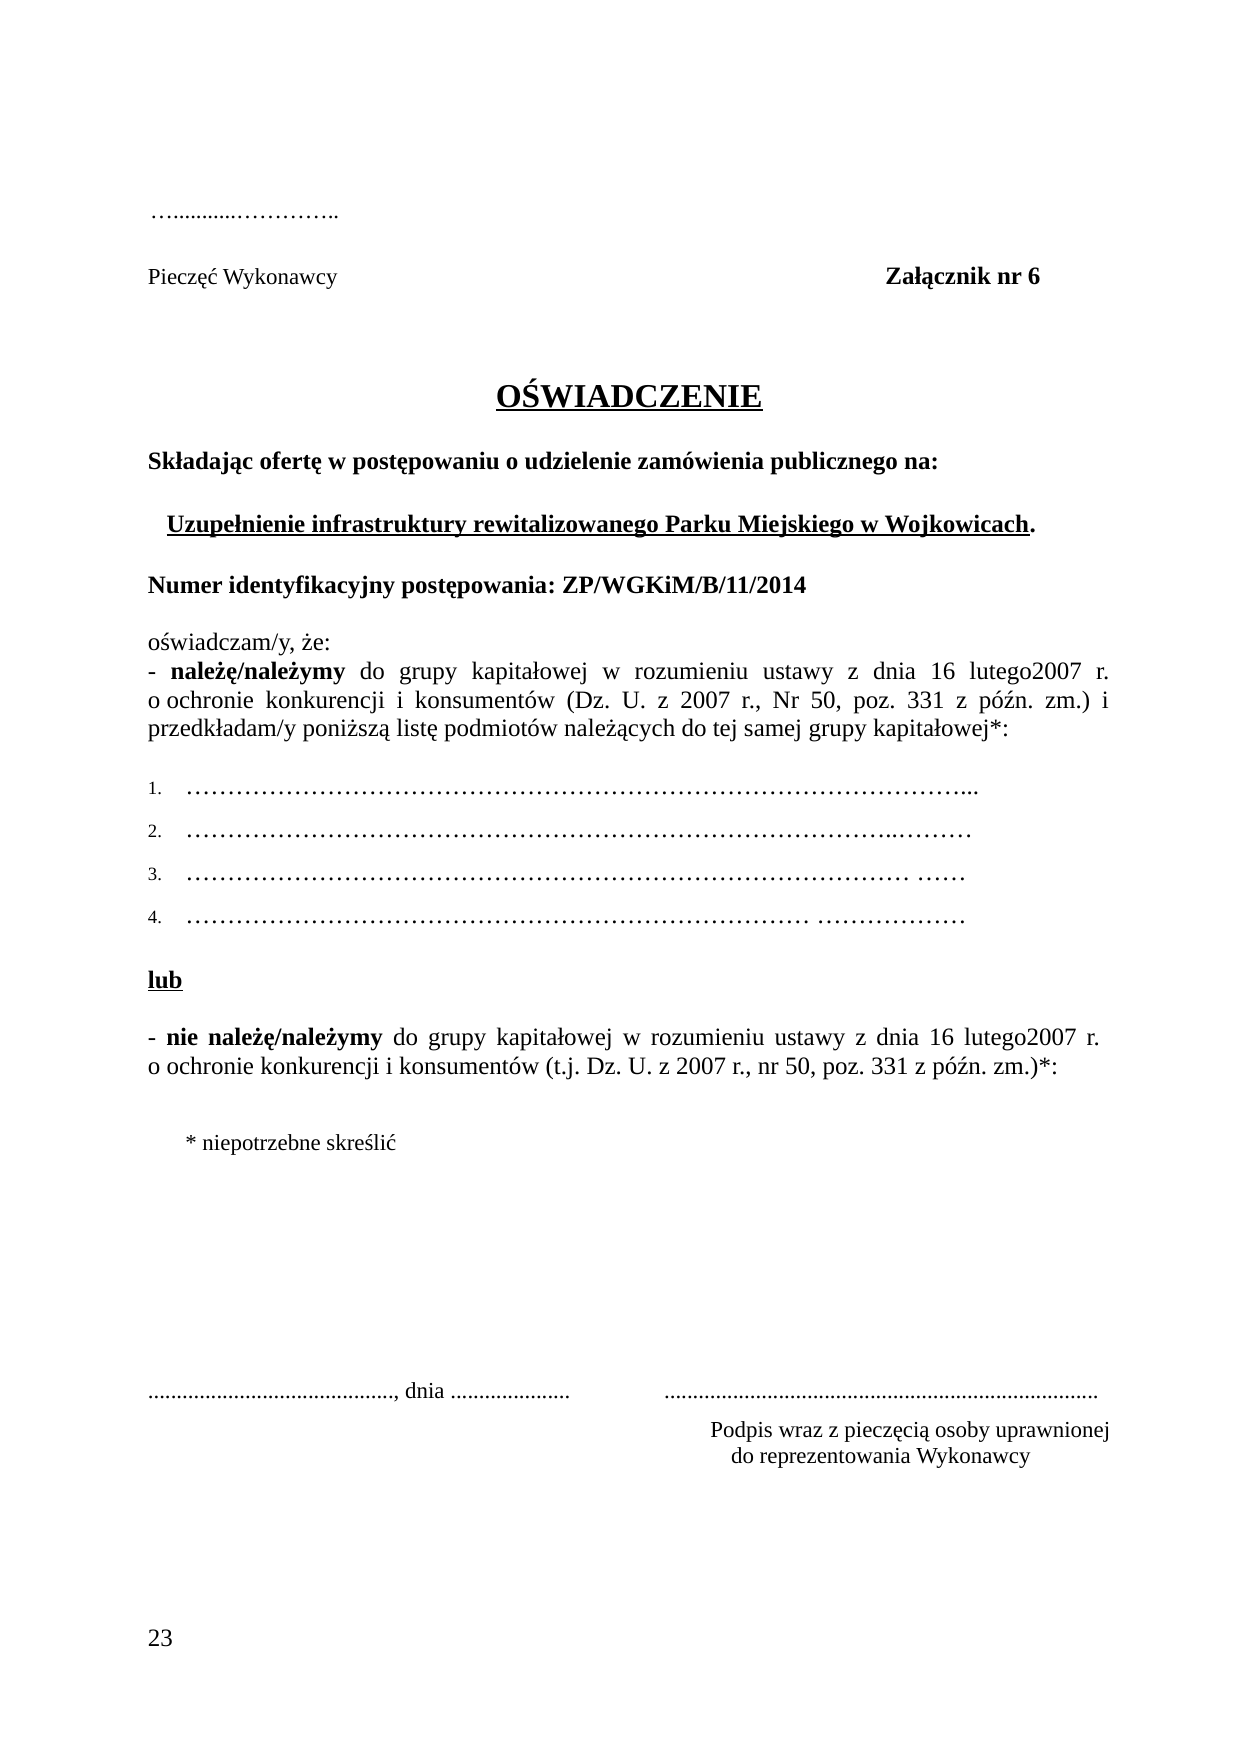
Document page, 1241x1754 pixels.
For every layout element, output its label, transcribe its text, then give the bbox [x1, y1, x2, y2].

text oświadczam/y, że: [148, 627, 1110, 656]
text Pieczęć Wykonawcy Załącznik nr 6 [148, 261, 1110, 290]
text - nie należę/należymy do grupy kapitałowej w rozumieniu ustawy z dnia 16 lutego2007 r. o ochronie konkurencji i konsumentów (t.j. Dz. U. z 2007 r., nr 50, poz. 331 z późn. zm.)*: [148, 1022, 1110, 1080]
text Składając ofertę w postępowaniu o udzielenie zamówienia publicznego na: [148, 446, 1110, 475]
text - należę/należymy do grupy kapitałowej w rozumieniu ustawy z dnia 16 lutego2007 r. o ochronie konkurencji i konsumentów (Dz. U. z 2007 r., Nr 50, poz. 331 z późn. zm.) i przedkładam/y poniższą listę podmiotów należących do tej samej grupy kapitałowej*: [148, 656, 1110, 742]
list …………………………………………………………………………..……… [148, 814, 1110, 843]
text Podpis wraz z pieczęcią osoby uprawnionej [148, 1416, 1110, 1442]
text ..........................................., dnia ..................... ............................................................................ [148, 1377, 1110, 1403]
text OŚWIADCZENIE [148, 376, 1110, 414]
text …...........………….. [133, 197, 1110, 223]
list …………………………………………………………………………… …… [148, 857, 1110, 886]
list ………………………………………………………………… ……………… [148, 900, 1110, 929]
text lub [148, 965, 1110, 994]
text Numer identyfikacyjny postępowania: ZP/WGKiM/B/11/2014 [148, 570, 1110, 598]
text do reprezentowania Wykonawcy [148, 1442, 1110, 1469]
text * niepotrzebne skreślić [185, 1129, 1110, 1155]
list …………………………………………………………………………………... [148, 771, 1110, 800]
text Uzupełnienie infrastruktury rewitalizowanego Parku Miejskiego w Wojkowicach. [148, 509, 1110, 538]
